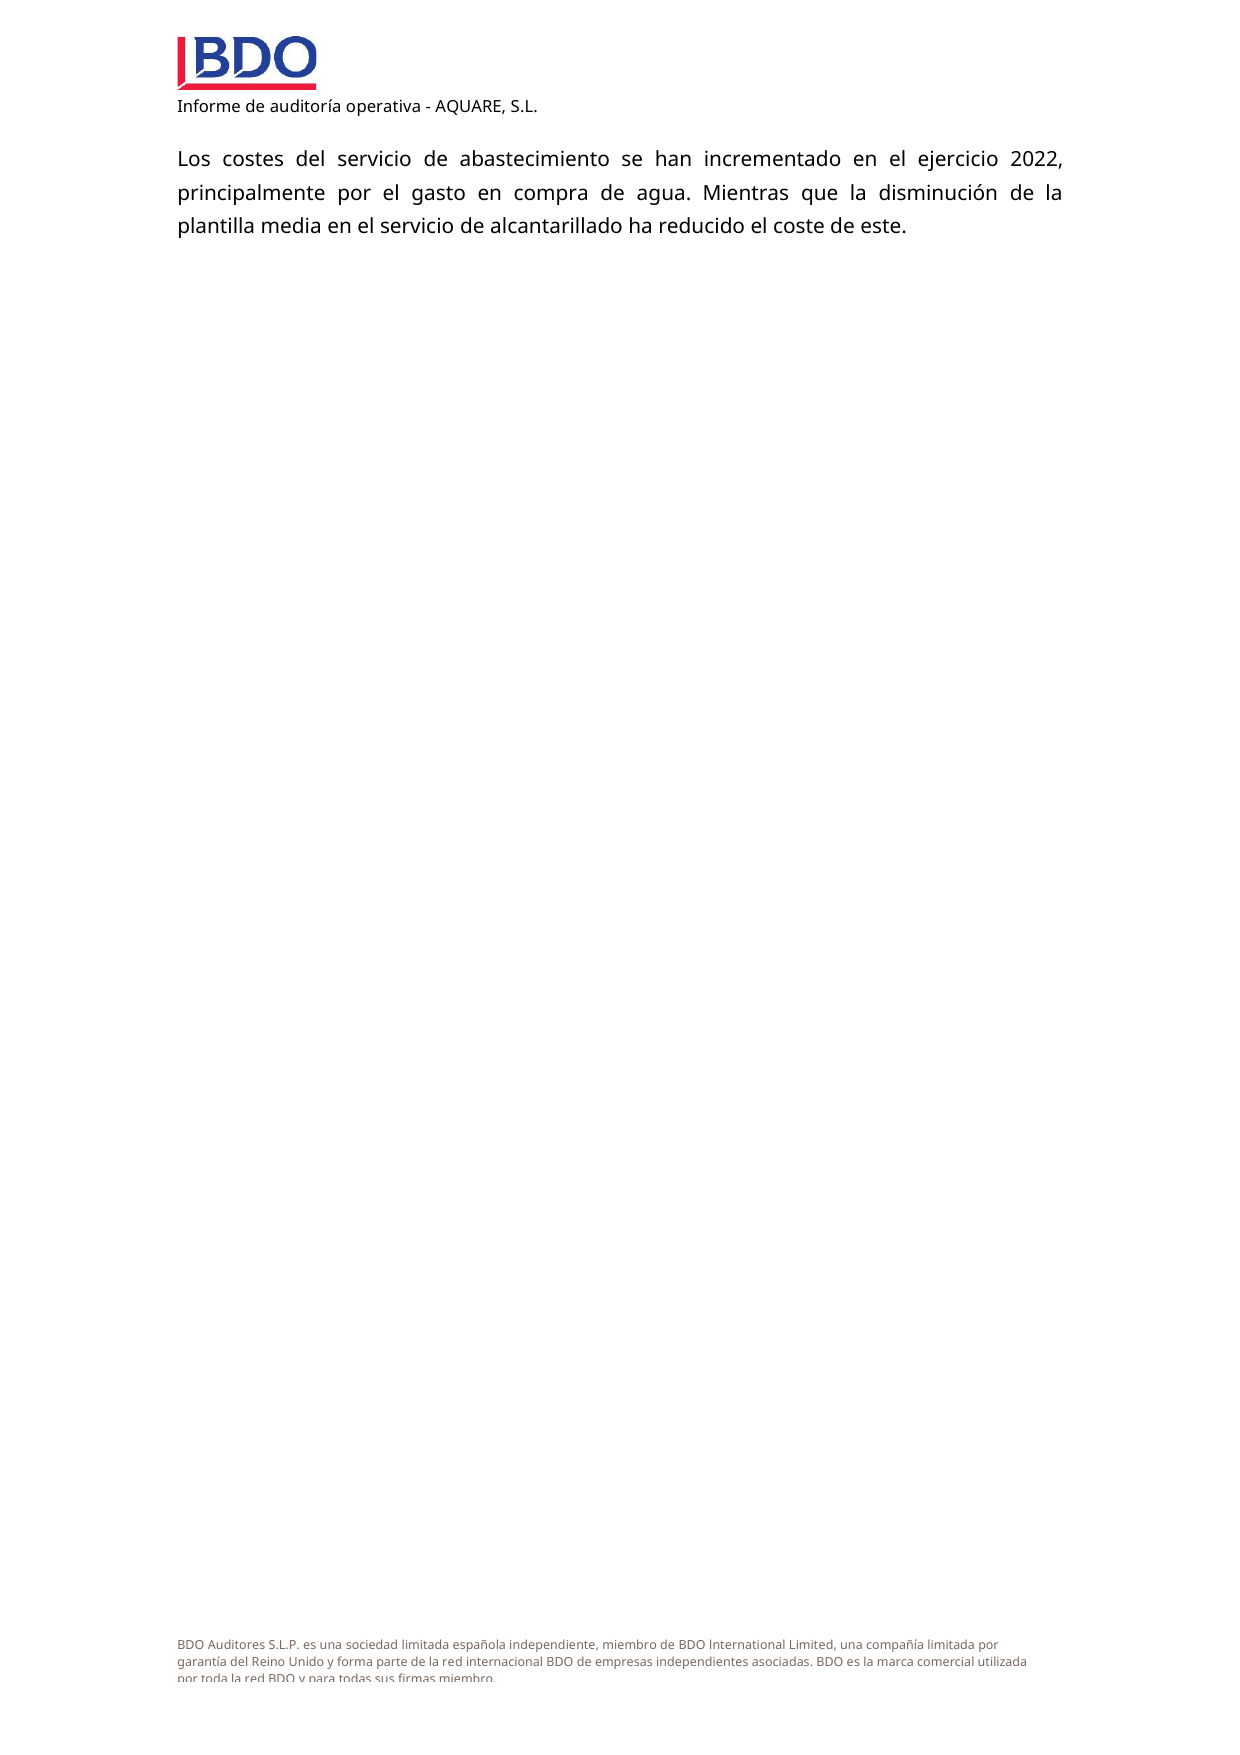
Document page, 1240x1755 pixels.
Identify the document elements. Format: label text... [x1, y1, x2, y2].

text Los costes del servicio de abastecimiento se han incrementado en el ejercicio 2022, principalmente por el gasto en compra de agua. Mientras que la disminución de la plantilla media en el servicio de alcantarillado ha reducido el coste de este. [177, 144, 1063, 240]
